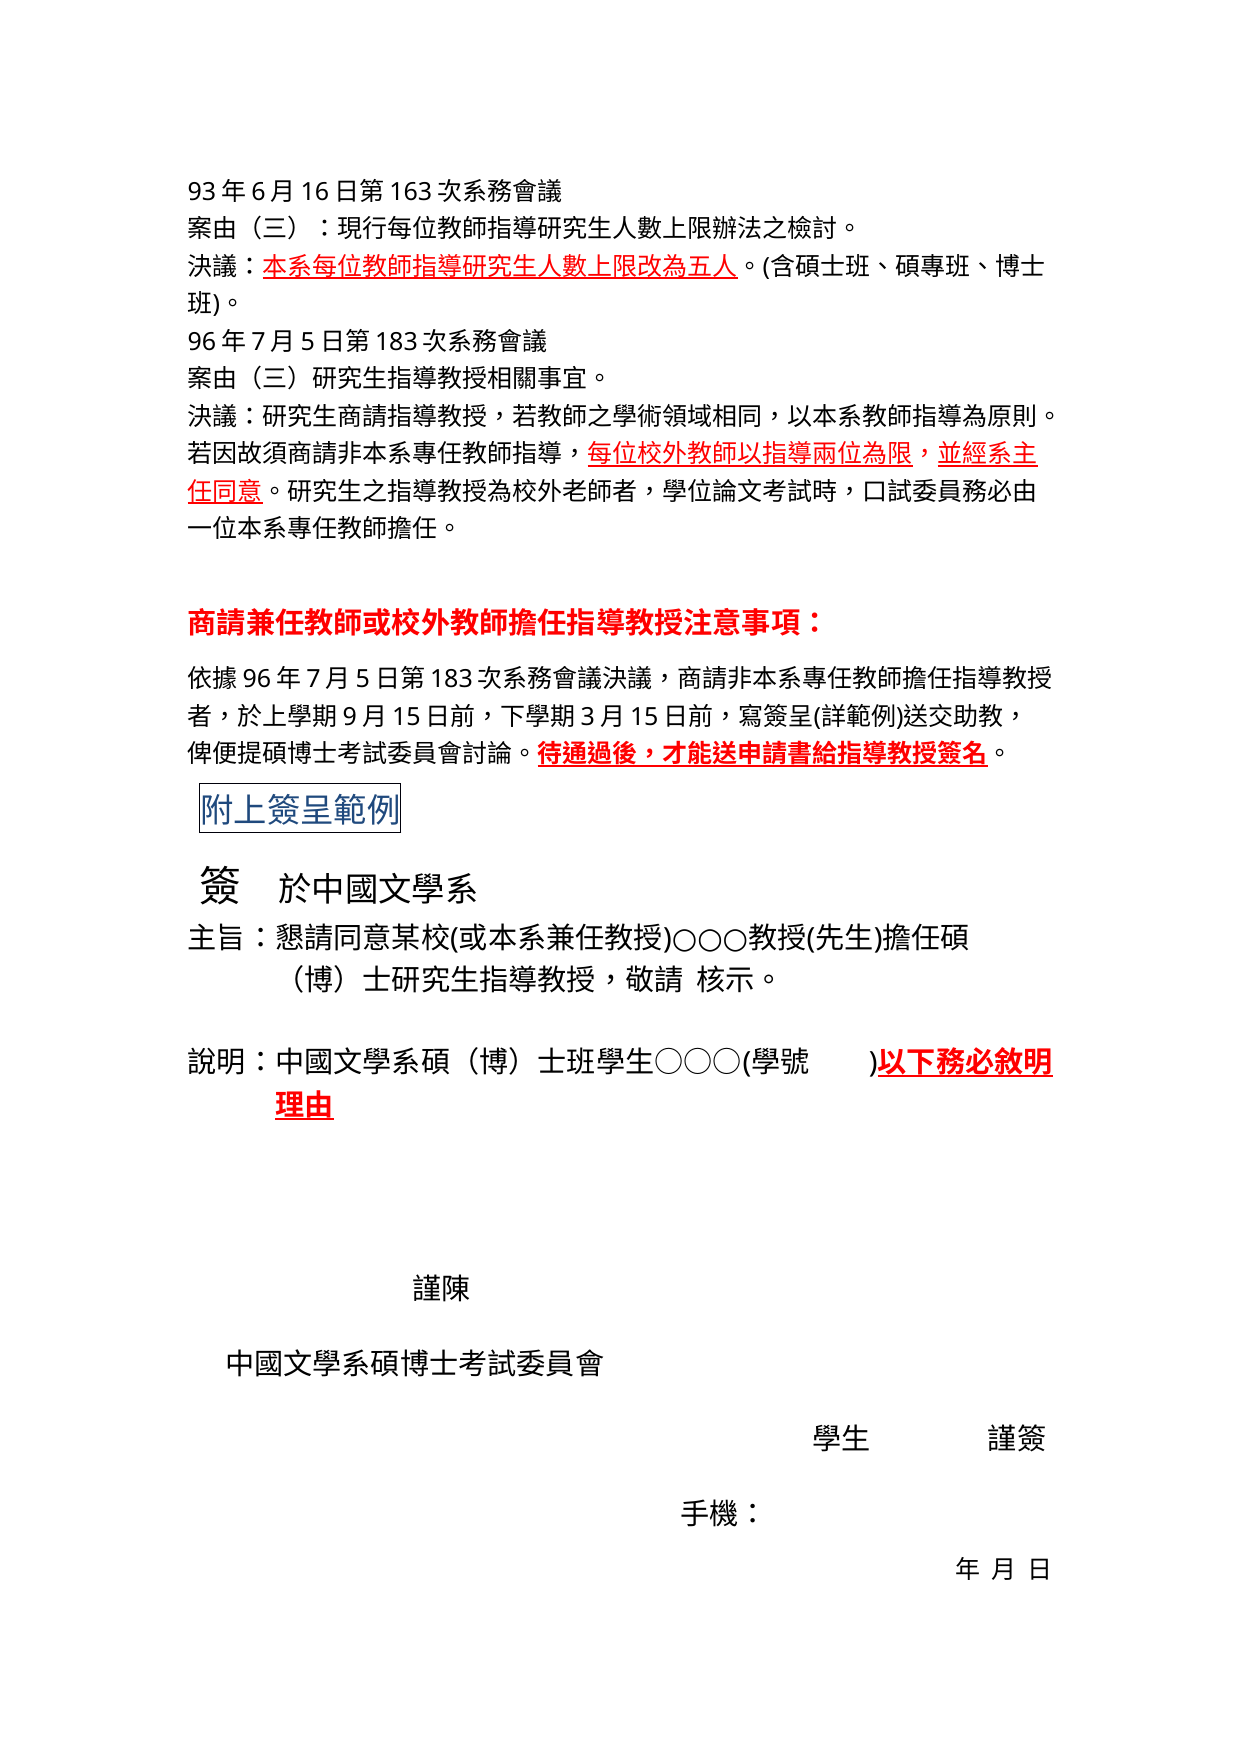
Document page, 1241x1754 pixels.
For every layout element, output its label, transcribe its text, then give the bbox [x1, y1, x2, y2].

text 學生 謹簽 [187, 1393, 1053, 1468]
text 依據96年7月5日第183次系務會議決議，商請非本系專任教師擔任指導教授者，於上學期9月15日前，下學期3月15日前，寫簽呈(詳範例)送交助教，俾便提碩博士考試委員會討論。待通過後，才能送申請書給指導教授簽名。 [187, 652, 1053, 764]
text 決議：本系每位教師指導研究生人數上限改為五人。(含碩士班、碩專班、博士班)。 [187, 239, 1053, 314]
text 謹陳 [187, 1243, 1053, 1318]
text 96年7月5日第183次系務會議 [187, 314, 1053, 352]
text 決議：研究生商請指導教授，若教師之學術領域相同，以本系教師指導為原則。若因故須商請非本系專任教師指導，每位校外教師以指導兩位為限，並經系主任同意。研究生之指導教授為校外老師者，學位論文考試時，口試委員務必由一位本系專任教師擔任。 [187, 389, 1053, 539]
text 說明：中國文學系碩（博）士班學生○○○(學號 )以下務必敘明理由 [187, 1039, 1053, 1123]
text 主旨：懇請同意某校(或本系兼任教授)○○○教授(先生)擔任碩（博）士研究生指導教授，敬請 核示。 [187, 914, 1053, 999]
text 簽 於中國文學系 [199, 839, 1041, 914]
text 中國文學系碩博士考試委員會 [187, 1318, 1053, 1393]
text 商請兼任教師或校外教師擔任指導教授注意事項： [187, 577, 1053, 652]
text 93年6月16日第163次系務會議 [187, 164, 1053, 202]
text 案由（三）：現行每位教師指導研究生人數上限辦法之檢討。 [187, 202, 1053, 239]
text 案由（三）研究生指導教授相關事宜。 [187, 352, 1053, 389]
text 附上簽呈範例 [199, 764, 1041, 839]
text 手機： [187, 1468, 1053, 1543]
text 年 月 日 [187, 1543, 1053, 1580]
